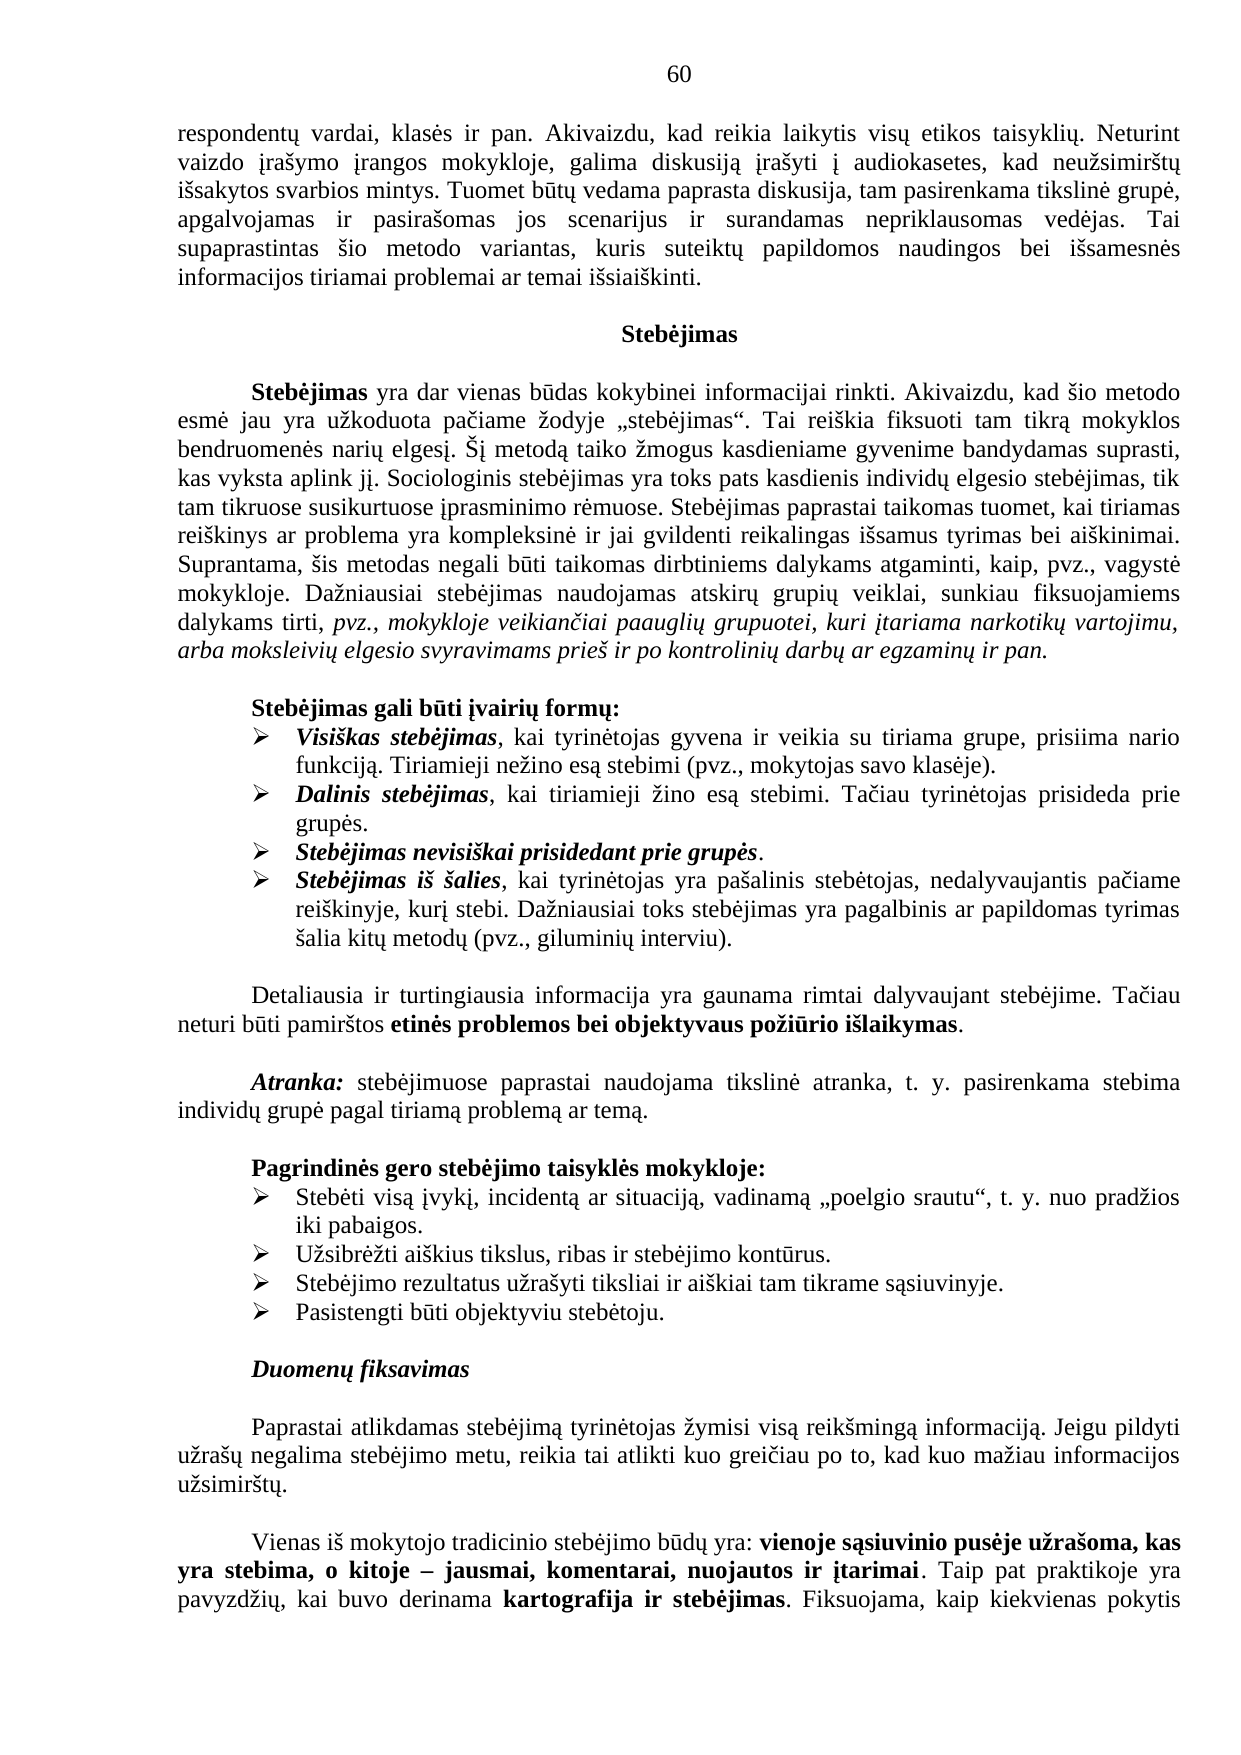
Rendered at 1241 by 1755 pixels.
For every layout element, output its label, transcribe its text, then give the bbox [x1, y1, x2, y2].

text  Užsibrėžti aiškius tikslus, ribas ir stebėjimo kontūrus. [251, 1239, 1181, 1268]
text  Stebėjimas nevisiškai prisidedant prie grupės. [251, 837, 1181, 866]
text Vienas iš mokytojo tradicinio stebėjimo būdų yra: vienoje sąsiuvinio pusėje užrašoma, kas yra stebima, o kitoje – jausmai, komentarai, nuojautos ir įtarimai. Taip pat praktikoje yra pavyzdžių, kai buvo derinama kartografija ir stebėjimas. Fiksuojama, kaip kiekvienas pokytis [177, 1527, 1181, 1613]
text  Dalinis stebėjimas, kai tiriamieji žino esą stebimi. Tačiau tyrinėtojas prisideda prie grupės. [251, 779, 1181, 837]
text respondentų vardai, klasės ir pan. Akivaizdu, kad reikia laikytis visų etikos taisyklių. Neturint vaizdo įrašymo įrangos mokykloje, galima diskusiją įrašyti į audiokasetes, kad neužsimirštų išsakytos svarbios mintys. Tuomet būtų vedama paprasta diskusija, tam pasirenkama tikslinė grupė, apgalvojamas ir pasirašomas jos scenarijus ir surandamas nepriklausomas vedėjas. Tai supaprastintas šio metodo variantas, kuris suteiktų papildomos naudingos bei išsamesnės informacijos tiriamai problemai ar temai išsiaiškinti. [177, 118, 1181, 291]
text Pagrindinės gero stebėjimo taisyklės mokykloje: [177, 1153, 1181, 1182]
text  Stebėti visą įvykį, incidentą ar situaciją, vadinamą „poelgio srautu“, t. y. nuo pradžios iki pabaigos. [251, 1182, 1181, 1239]
text  Stebėjimas iš šalies, kai tyrinėtojas yra pašalinis stebėtojas, nedalyvaujantis pačiame reiškinyje, kurį stebi. Dažniausiai toks stebėjimas yra pagalbinis ar papildomas tyrimas šalia kitų metodų (pvz., giluminių interviu). [251, 866, 1181, 952]
text  Visiškas stebėjimas, kai tyrinėtojas gyvena ir veikia su tiriama grupe, prisiima nario funkciją. Tiriamieji nežino esą stebimi (pvz., mokytojas savo klasėje). [251, 722, 1181, 779]
text Stebėjimas [177, 319, 1181, 348]
text Stebėjimas yra dar vienas būdas kokybinei informacijai rinkti. Akivaizdu, kad šio metodo esmė jau yra užkoduota pačiame žodyje „stebėjimas“. Tai reiškia fiksuoti tam tikrą mokyklos bendruomenės narių elgesį. Šį metodą taiko žmogus kasdieniame gyvenime bandydamas suprasti, kas vyksta aplink jį. Sociologinis stebėjimas yra toks pats kasdienis individų elgesio stebėjimas, tik tam tikruose susikurtuose įprasminimo rėmuose. Stebėjimas paprastai taikomas tuomet, kai tiriamas reiškinys ar problema yra kompleksinė ir jai gvildenti reikalingas išsamus tyrimas bei aiškinimai. Suprantama, šis metodas negali būti taikomas dirbtiniems dalykams atgaminti, kaip, pvz., vagystė mokykloje. Dažniausiai stebėjimas naudojamas atskirų grupių veiklai, sunkiau fiksuojamiems dalykams tirti, pvz., mokykloje veikiančiai paauglių grupuotei, kuri įtariama narkotikų vartojimu, arba moksleivių elgesio svyravimams prieš ir po kontrolinių darbų ar egzaminų ir pan. [177, 377, 1181, 664]
text Paprastai atlikdamas stebėjimą tyrinėtojas žymisi visą reikšmingą informaciją. Jeigu pildyti užrašų negalima stebėjimo metu, reikia tai atlikti kuo greičiau po to, kad kuo mažiau informacijos užsimirštų. [177, 1412, 1181, 1498]
text Stebėjimas gali būti įvairių formų: [177, 693, 1181, 722]
text  Pasistengti būti objektyviu stebėtoju. [251, 1297, 1181, 1326]
text  Stebėjimo rezultatus užrašyti tiksliai ir aiškiai tam tikrame sąsiuvinyje. [251, 1268, 1181, 1297]
text Detaliausia ir turtingiausia informacija yra gaunama rimtai dalyvaujant stebėjime. Tačiau neturi būti pamirštos etinės problemos bei objektyvaus požiūrio išlaikymas. [177, 981, 1181, 1038]
text Atranka: stebėjimuose paprastai naudojama tikslinė atranka, t. y. pasirenkama stebima individų grupė pagal tiriamą problemą ar temą. [177, 1067, 1181, 1124]
text Duomenų fiksavimas [177, 1354, 1181, 1383]
